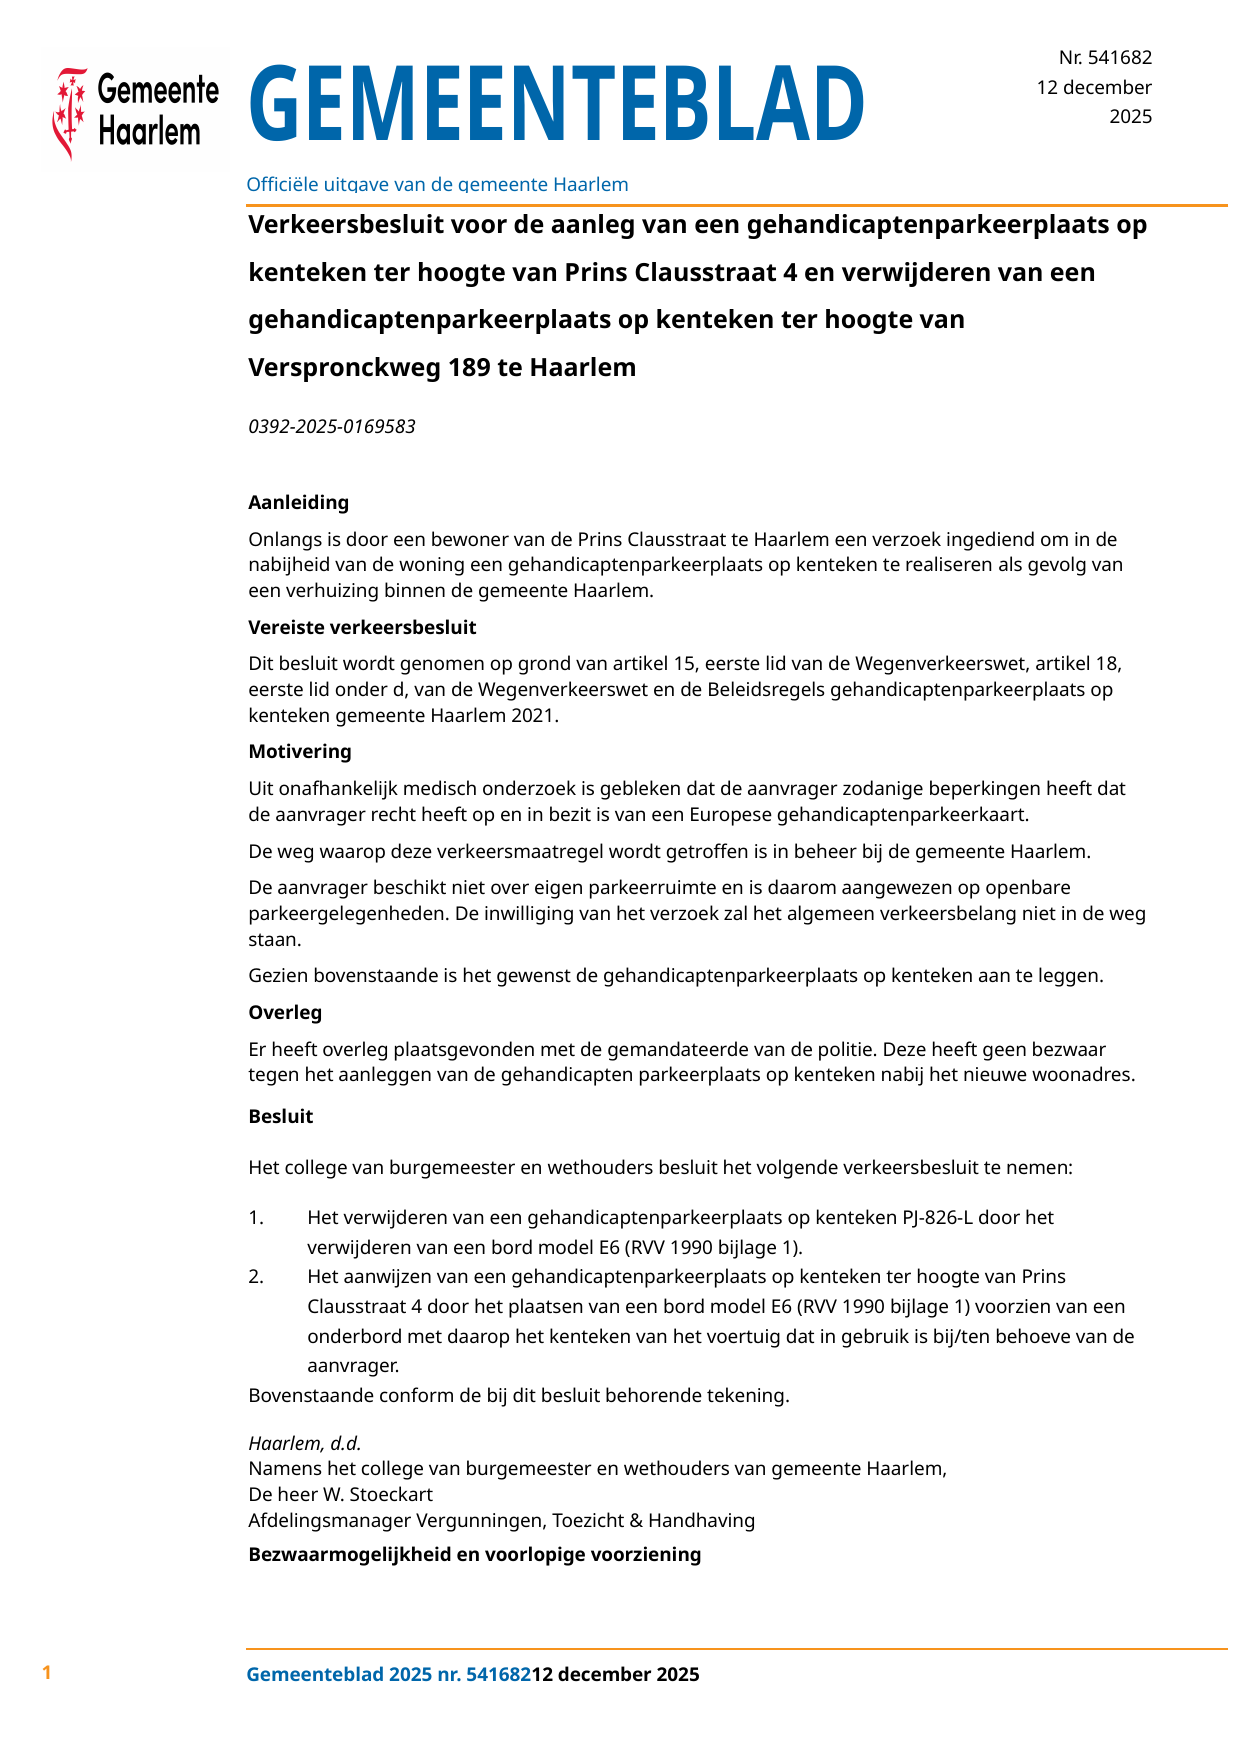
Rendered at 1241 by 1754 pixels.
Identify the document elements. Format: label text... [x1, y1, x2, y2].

list Het aanwijzen van een gehandicaptenparkeerplaats op kenteken ter hoogte van Prins Clausstraat 4 door het plaatsen van een bord model E6 (RVV 1990 bijlage 1) voorzien van een onderbord met daarop het kenteken van het voertuig dat in gebruik is bij/ten behoeve van de aanvrager. [248, 1264, 1152, 1378]
text Dit besluit wordt genomen op grond van artikel 15, eerste lid van de Wegenverkeerswet, artikel 18, eerste lid onder d, van de Wegenverkeerswet en de Beleidsregels gehandicaptenparkeerplaats op kenteken gemeente Haarlem 2021. [248, 651, 1152, 728]
text De aanvrager beschikt niet over eigen parkeerruimte en is daarom aangewezen op openbare parkeergelegenheden. De inwilliging van het verzoek zal het algemeen verkeersbelang niet in de weg staan. [248, 874, 1152, 952]
text Motivering [248, 739, 1152, 764]
text Uit onafhankelijk medisch onderzoek is gebleken dat de aanvrager zodanige beperkingen heeft dat de aanvrager recht heeft op en in bezit is van een Europese gehandicaptenparkeerkaart. [248, 775, 1152, 827]
list Het verwijderen van een gehandicaptenparkeerplaats op kenteken PJ-826-L door het verwijderen van een bord model E6 (RVV 1990 bijlage 1). [248, 1204, 1152, 1260]
text De weg waarop deze verkeersmaatregel wordt getroffen is in beheer bij de gemeente Haarlem. [248, 838, 1152, 863]
text Het college van burgemeester en wethouders besluit het volgende verkeersbesluit te nemen: [248, 1154, 1152, 1180]
text Haarlem, d.d. [248, 1430, 1152, 1456]
text Aanleiding [248, 489, 1152, 515]
text 0392-2025-0169583 [248, 413, 1152, 439]
text Vereiste verkeersbesluit [248, 614, 1152, 640]
text Overleg [248, 999, 1152, 1025]
text Afdelingsmanager Vergunningen, Toezicht & Handhaving [248, 1507, 1152, 1533]
text Bezwaarmogelijkheid en voorlopige voorziening [248, 1546, 1152, 1566]
text Er heeft overleg plaatsgevonden met de gemandateerde van de politie. Deze heeft geen bezwaar tegen het aanleggen van de gehandicapten parkeerplaats op kenteken nabij het nieuwe woonadres. [248, 1036, 1152, 1087]
text Bovenstaande conform de bij dit besluit behorende tekening. [248, 1382, 1152, 1408]
picture [41, 47, 231, 172]
text De heer W. Stoeckart [248, 1481, 1152, 1507]
text Onlangs is door een bewoner van de Prins Clausstraat te Haarlem een verzoek ingediend om in de nabijheid van de woning een gehandicaptenparkeerplaats op kenteken te realiseren als gevolg van een verhuizing binnen de gemeente Haarlem. [248, 526, 1152, 603]
text Verkeersbesluit voor de aanleg van een gehandicaptenparkeerplaats op kenteken ter hoogte van Prins Clausstraat 4 en verwijderen van een gehandicaptenparkeerplaats op kenteken ter hoogte van Verspronckweg 189 te Haarlem [248, 207, 1152, 384]
text Gezien bovenstaande is het gewenst de gehandicaptenparkeerplaats op kenteken aan te leggen. [248, 963, 1152, 988]
text Namens het college van burgemeester en wethouders van gemeente Haarlem, [248, 1456, 1152, 1481]
text Besluit [248, 1104, 1152, 1129]
